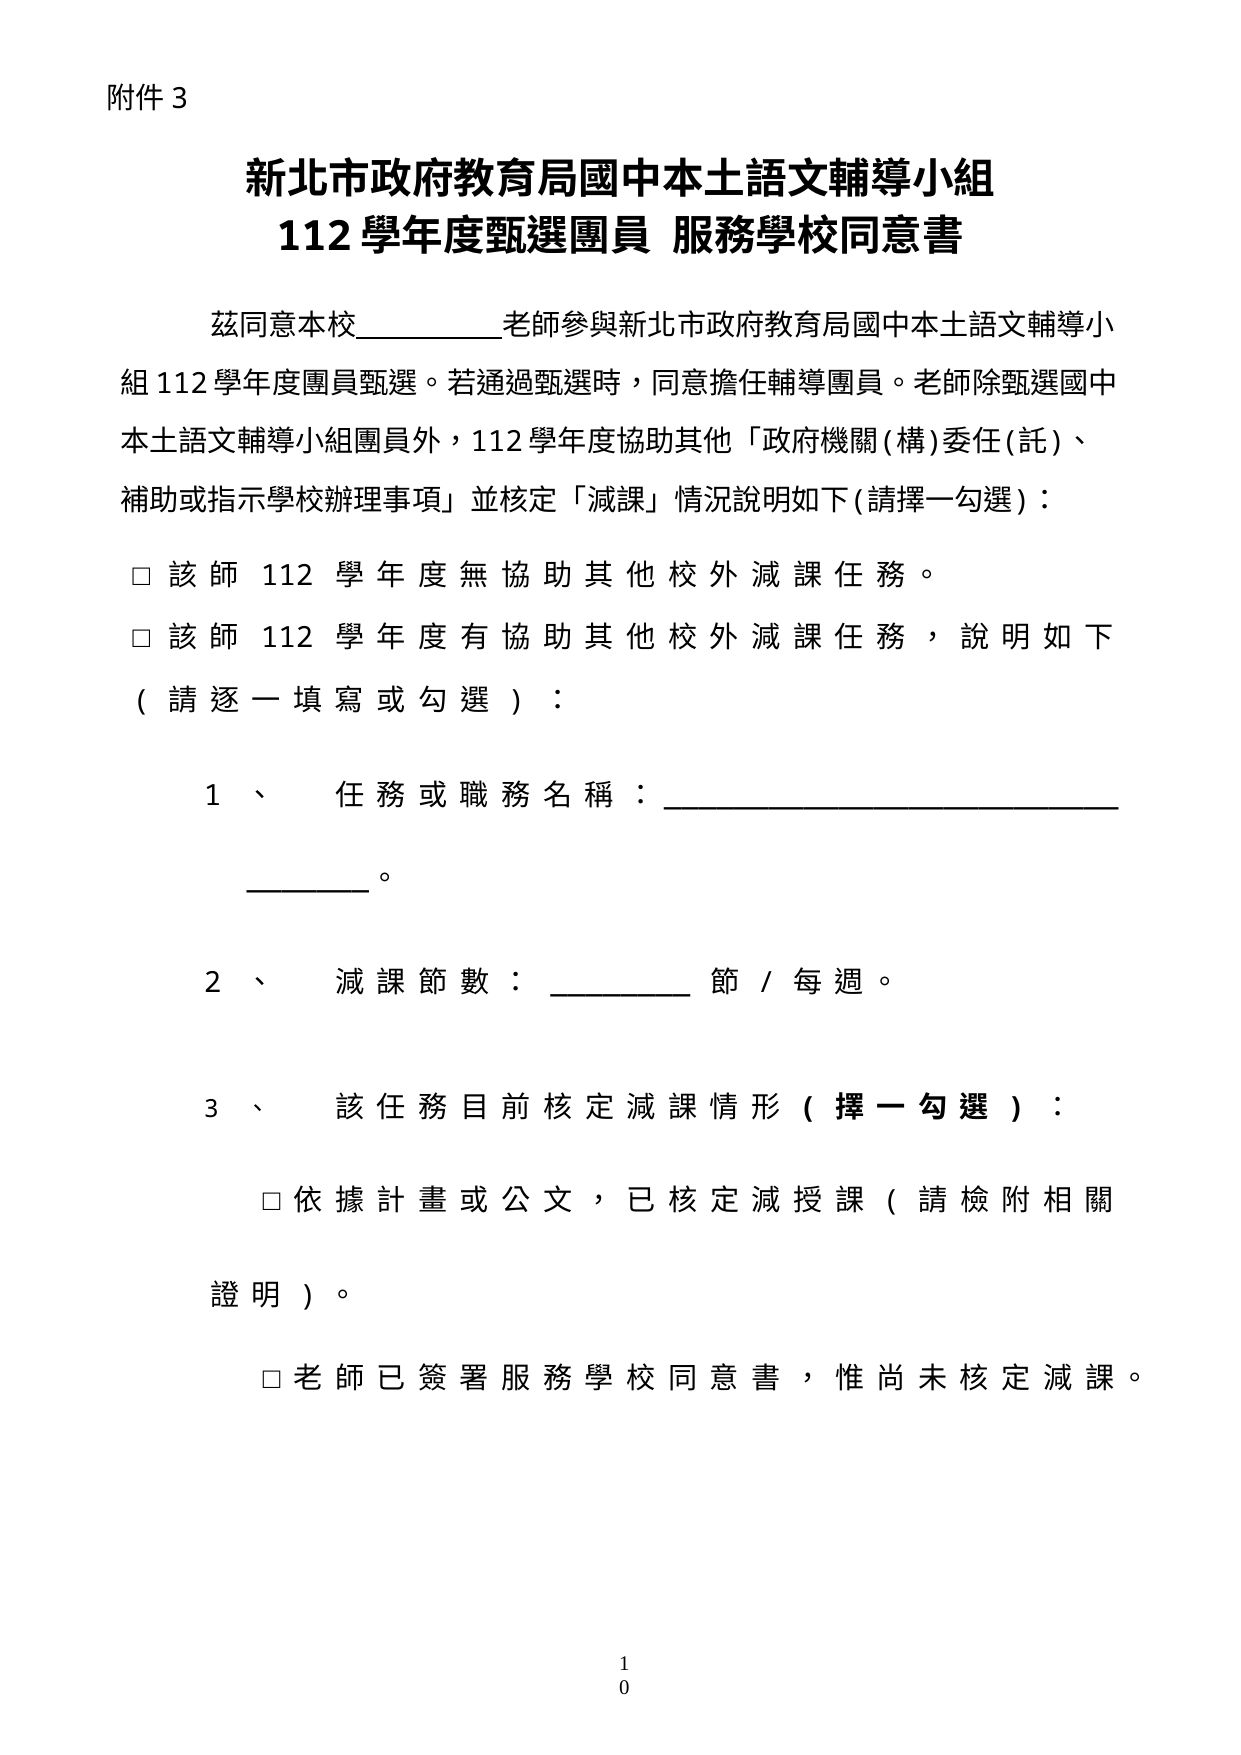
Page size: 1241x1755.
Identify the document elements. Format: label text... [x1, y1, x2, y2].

list 減課節數：________節/每週。 [164, 897, 1120, 1022]
list 任務或職務名稱：_________________________________。 [164, 709, 1120, 897]
text 茲同意本校 老師參與新北市政府教育局國中本土語文輔導小組112學年度團員甄選。若通過甄選時，同意擔任輔導團員。老師除甄選國中本土語文輔導小組團員外，112學年度協助其他「政府機關(構)委任(託)、補助或指示學校辦理事項」並核定「減課」情況說明如下(請擇一勾選)： [120, 288, 1120, 522]
text □依據計畫或公文，已核定減授課(請檢附相關證明)。 [174, 1147, 1120, 1334]
text 新北市政府教育局國中本土語文輔導小組 [120, 134, 1120, 197]
text □該師112學年度有協助其他校外減課任務，說明如下(請逐一填寫或勾選)： [120, 584, 1120, 709]
list 該任務目前核定減課情形(擇一勾選)： [164, 1022, 1120, 1147]
text □該師112學年度無協助其他校外減課任務。 [120, 522, 1120, 584]
text 112學年度甄選團員 服務學校同意書 [120, 197, 1120, 263]
text □老師已簽署服務學校同意書，惟尚未核定減課。 [174, 1334, 1120, 1397]
